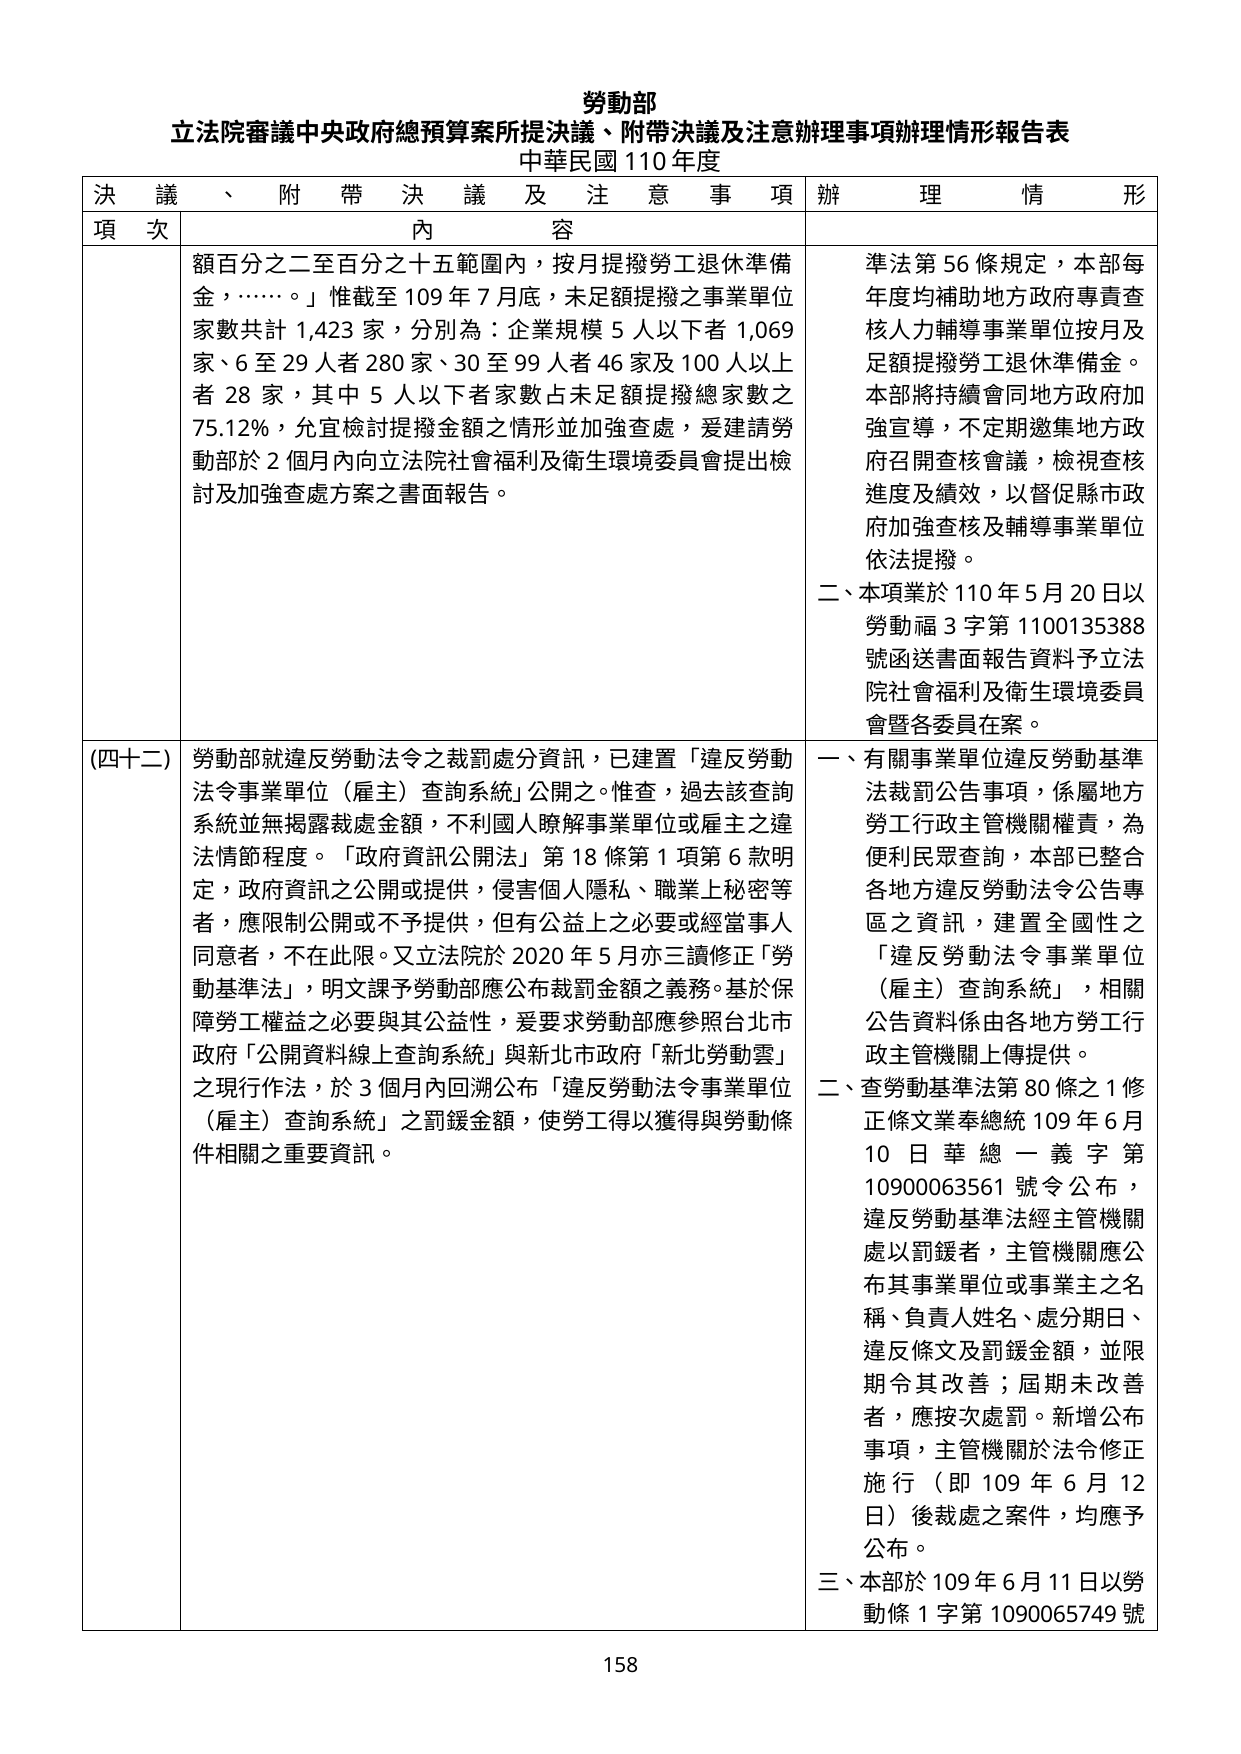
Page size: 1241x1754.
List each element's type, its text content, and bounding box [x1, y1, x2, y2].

table_header 決議、附帶決議及注意事項 [83, 177, 805, 211]
table_cell 項次 [83, 212, 180, 245]
table_cell [83, 246, 180, 740]
table_cell 勞動部就違反勞動法令之裁罰處分資訊，已建置「違反勞動法令事業單位（雇主）查詢系統」公開之。惟查，過去該查詢系統並無揭露裁處金額，不利國人瞭解事業單位或雇主之違法情節程度。「政府資訊公開法」第 18 條第 1 項第 6 款明定，政府資訊之公開或提供，侵害個人隱私、職業上秘密等者，應限制公開或不予提供，但有公益上之必要或經當事人同意者，不在此限。又立法院於 2020 年 5 月亦三讀修正「勞動基準法」，明文課予勞動部應公布裁罰金額之義務。基於保障勞工權益之必要與其公益性，爰要求勞動部應參照台北市政府「公開資料線上查詢系統」與新北市政府「新北勞動雲」之現行作法，於 3 個月內回溯公布「違反勞動法令事業單位（雇主）查詢系統」之罰鍰金額，使勞工得以獲得與勞動條件相關之重要資訊。 [181, 741, 805, 1629]
table_header 辦理情形 [806, 177, 1157, 211]
table_cell 準法第56條規定，本部每年度均補助地方政府專責查核人力輔導事業單位按月及足額提撥勞工退休準備金。本部將持續會同地方政府加強宣導，不定期邀集地方政府召開查核會議，檢視查核進度及績效，以督促縣市政府加強查核及輔導事業單位依法提撥。 二、本項業於110年5月20日以勞動福3字第1100135388號函送書面報告資料予立法院社會福利及衛生環境委員會暨各委員在案。 [806, 246, 1157, 740]
table_cell 額百分之二至百分之十五範圍內，按月提撥勞工退休準備金，……。」惟截至 109 年 7 月底，未足額提撥之事業單位家數共計 1,423 家，分別為：企業規模 5 人以下者 1,069 家、6 至 29 人者 280 家、30 至 99 人者 46 家及 100 人以上者 28 家，其中 5 人以下者家數占未足額提撥總家數之 75.12%，允宜檢討提撥金額之情形並加強查處，爰建請勞動部於 2 個月內向立法院社會福利及衛生環境委員會提出檢討及加強查處方案之書面報告。 [181, 246, 805, 740]
table_cell (四十二) [83, 741, 180, 1629]
table_cell [806, 212, 1157, 245]
table_cell 內 容 [181, 212, 805, 245]
table_cell 一、有關事業單位違反勞動基準法裁罰公告事項，係屬地方勞工行政主管機關權責，為便利民眾查詢，本部已整合各地方違反勞動法令公告專區之資訊，建置全國性之「違反勞動法令事業單位（雇主）查詢系統」，相關公告資料係由各地方勞工行政主管機關上傳提供。 二、查勞動基準法第80條之1修正條文業奉總統109年6月10日華總一義字第10900063561號令公布，違反勞動基準法經主管機關處以罰鍰者，主管機關應公布其事業單位或事業主之名稱、負責人姓名、處分期日、違反條文及罰鍰金額，並限期令其改善；屆期未改善者，應按次處罰。新增公布事項，主管機關於法令修正施行（即109年6月12日）後裁處之案件，均應予公布。 三、本部於109年6月11日以勞動條1字第1090065749號 [806, 741, 1157, 1629]
